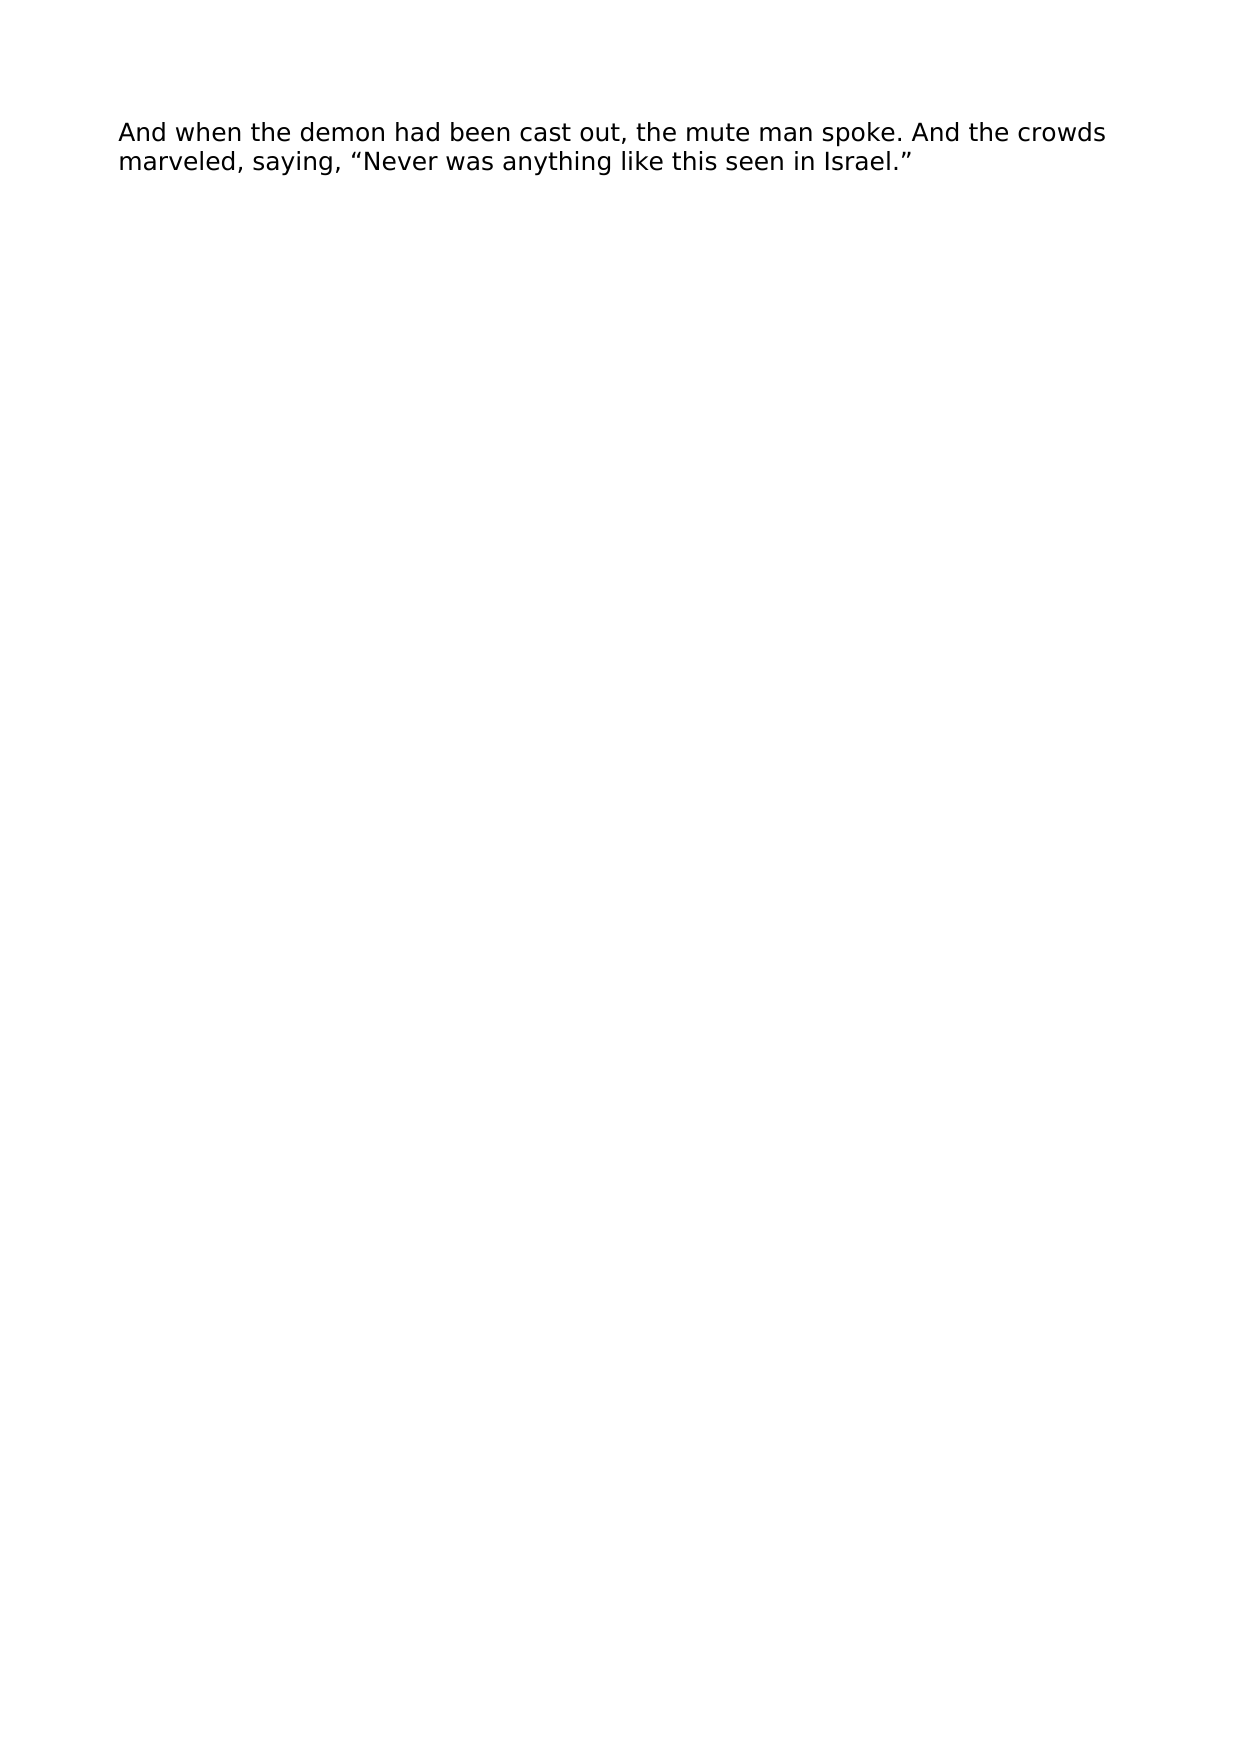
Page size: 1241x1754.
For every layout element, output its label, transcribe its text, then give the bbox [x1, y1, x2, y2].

text And when the demon had been cast out, the mute man spoke. And the crowds marveled, saying, “Never was anything like this seen in Israel.” [118, 118, 1122, 176]
